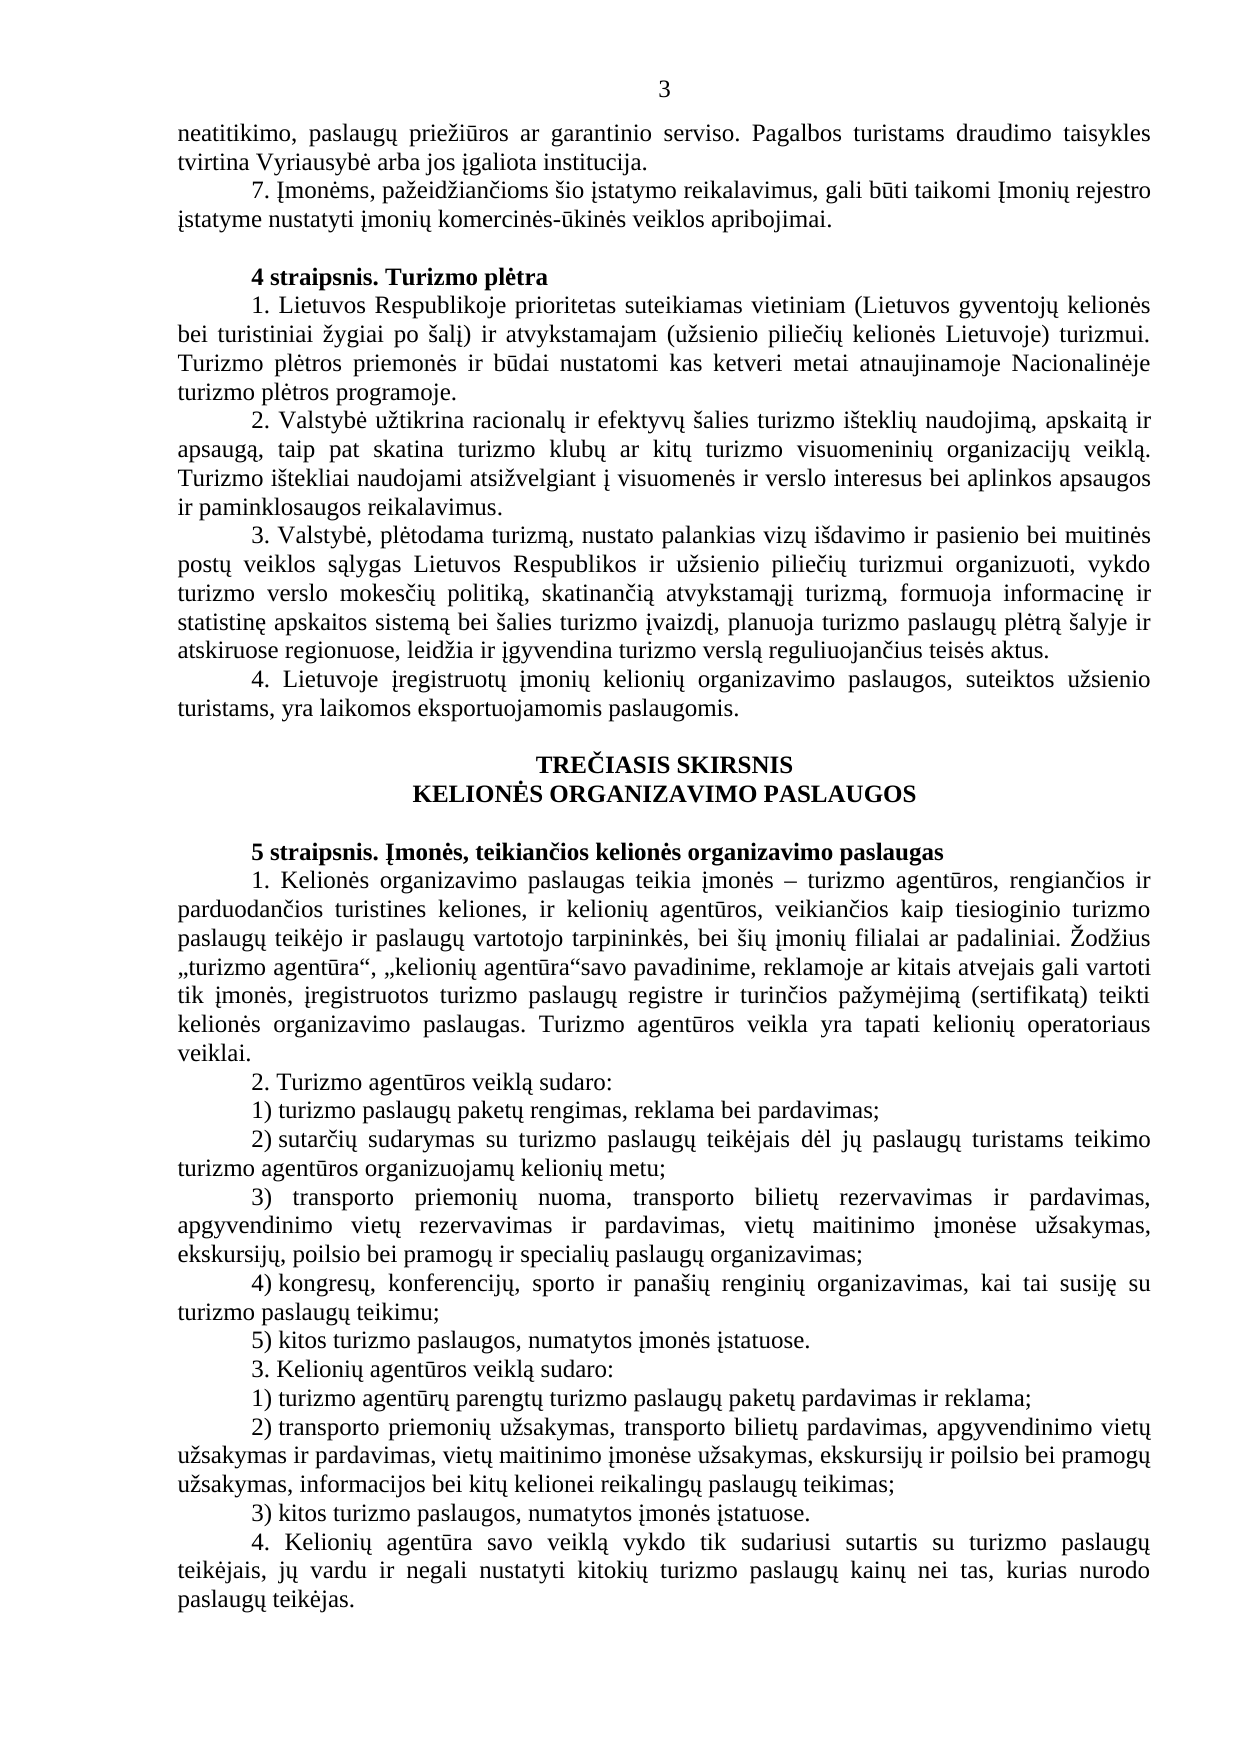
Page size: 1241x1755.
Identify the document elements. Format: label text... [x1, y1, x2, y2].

text 1) turizmo agentūrų parengtų turizmo paslaugų paketų pardavimas ir reklama; [177, 1383, 1152, 1412]
text 5 straipsnis. Įmonės, teikiančios kelionės organizavimo paslaugas [177, 837, 1152, 866]
text 2) sutarčių sudarymas su turizmo paslaugų teikėjais dėl jų paslaugų turistams teikimo turizmo agentūros organizuojamų kelionių metu; [177, 1124, 1152, 1182]
text 2. Turizmo agentūros veiklą sudaro: [177, 1067, 1152, 1096]
text 2) transporto priemonių užsakymas, transporto bilietų pardavimas, apgyvendinimo vietų užsakymas ir pardavimas, vietų maitinimo įmonėse užsakymas, ekskursijų ir poilsio bei pramogų užsakymas, informacijos bei kitų kelionei reikalingų paslaugų teikimas; [177, 1412, 1152, 1498]
text 4. Kelionių agentūra savo veiklą vykdo tik sudariusi sutartis su turizmo paslaugų teikėjais, jų vardu ir negali nustatyti kitokių turizmo paslaugų kainų nei tas, kurias nurodo paslaugų teikėjas. [177, 1527, 1152, 1613]
text 2. Valstybė užtikrina racionalų ir efektyvų šalies turizmo išteklių naudojimą, apskaitą ir apsaugą, taip pat skatina turizmo klubų ar kitų turizmo visuomeninių organizacijų veiklą. Turizmo ištekliai naudojami atsižvelgiant į visuomenės ir verslo interesus bei aplinkos apsaugos ir paminklosaugos reikalavimus. [177, 406, 1152, 521]
text 1. Lietuvos Respublikoje prioritetas suteikiamas vietiniam (Lietuvos gyventojų kelionės bei turistiniai žygiai po šalį) ir atvykstamajam (užsienio piliečių kelionės Lietuvoje) turizmui. Turizmo plėtros priemonės ir būdai nustatomi kas ketveri metai atnaujinamoje Nacionalinėje turizmo plėtros programoje. [177, 291, 1152, 406]
text 1. Kelionės organizavimo paslaugas teikia įmonės – turizmo agentūros, rengiančios ir parduodančios turistines keliones, ir kelionių agentūros, veikiančios kaip tiesioginio turizmo paslaugų teikėjo ir paslaugų vartotojo tarpininkės, bei šių įmonių filialai ar padaliniai. Žodžius „turizmo agentūra“, „kelionių agentūra“savo pavadinime, reklamoje ar kitais atvejais gali vartoti tik įmonės, įregistruotos turizmo paslaugų registre ir turinčios pažymėjimą (sertifikatą) teikti kelionės organizavimo paslaugas. Turizmo agentūros veikla yra tapati kelionių operatoriaus veiklai. [177, 866, 1152, 1067]
text 3) transporto priemonių nuoma, transporto bilietų rezervavimas ir pardavimas, apgyvendinimo vietų rezervavimas ir pardavimas, vietų maitinimo įmonėse užsakymas, ekskursijų, poilsio bei pramogų ir specialių paslaugų organizavimas; [177, 1182, 1152, 1268]
text TREČIASIS SKIRSNIS [177, 751, 1152, 779]
text 4) kongresų, konferencijų, sporto ir panašių renginių organizavimas, kai tai susiję su turizmo paslaugų teikimu; [177, 1268, 1152, 1326]
text neatitikimo, paslaugų priežiūros ar garantinio serviso. Pagalbos turistams draudimo taisykles tvirtina Vyriausybė arba jos įgaliota institucija. [177, 118, 1152, 176]
text 1) turizmo paslaugų paketų rengimas, reklama bei pardavimas; [177, 1096, 1152, 1124]
text 4. Lietuvoje įregistruotų įmonių kelionių organizavimo paslaugos, suteiktos užsienio turistams, yra laikomos eksportuojamomis paslaugomis. [177, 664, 1152, 722]
text 7. Įmonėms, pažeidžiančioms šio įstatymo reikalavimus, gali būti taikomi Įmonių rejestro įstatyme nustatyti įmonių komercinės-ūkinės veiklos apribojimai. [177, 176, 1152, 233]
text 3. Valstybė, plėtodama turizmą, nustato palankias vizų išdavimo ir pasienio bei muitinės postų veiklos sąlygas Lietuvos Respublikos ir užsienio piliečių turizmui organizuoti, vykdo turizmo verslo mokesčių politiką, skatinančią atvykstamąjį turizmą, formuoja informacinę ir statistinę apskaitos sistemą bei šalies turizmo įvaizdį, planuoja turizmo paslaugų plėtrą šalyje ir atskiruose regionuose, leidžia ir įgyvendina turizmo verslą reguliuojančius teisės aktus. [177, 521, 1152, 664]
text KELIONĖS ORGANIZAVIMO PASLAUGOS [177, 779, 1152, 808]
text 5) kitos turizmo paslaugos, numatytos įmonės įstatuose. [177, 1326, 1152, 1354]
text 3) kitos turizmo paslaugos, numatytos įmonės įstatuose. [177, 1498, 1152, 1527]
text 3. Kelionių agentūros veiklą sudaro: [177, 1354, 1152, 1383]
text 4 straipsnis. Turizmo plėtra [177, 262, 1152, 291]
